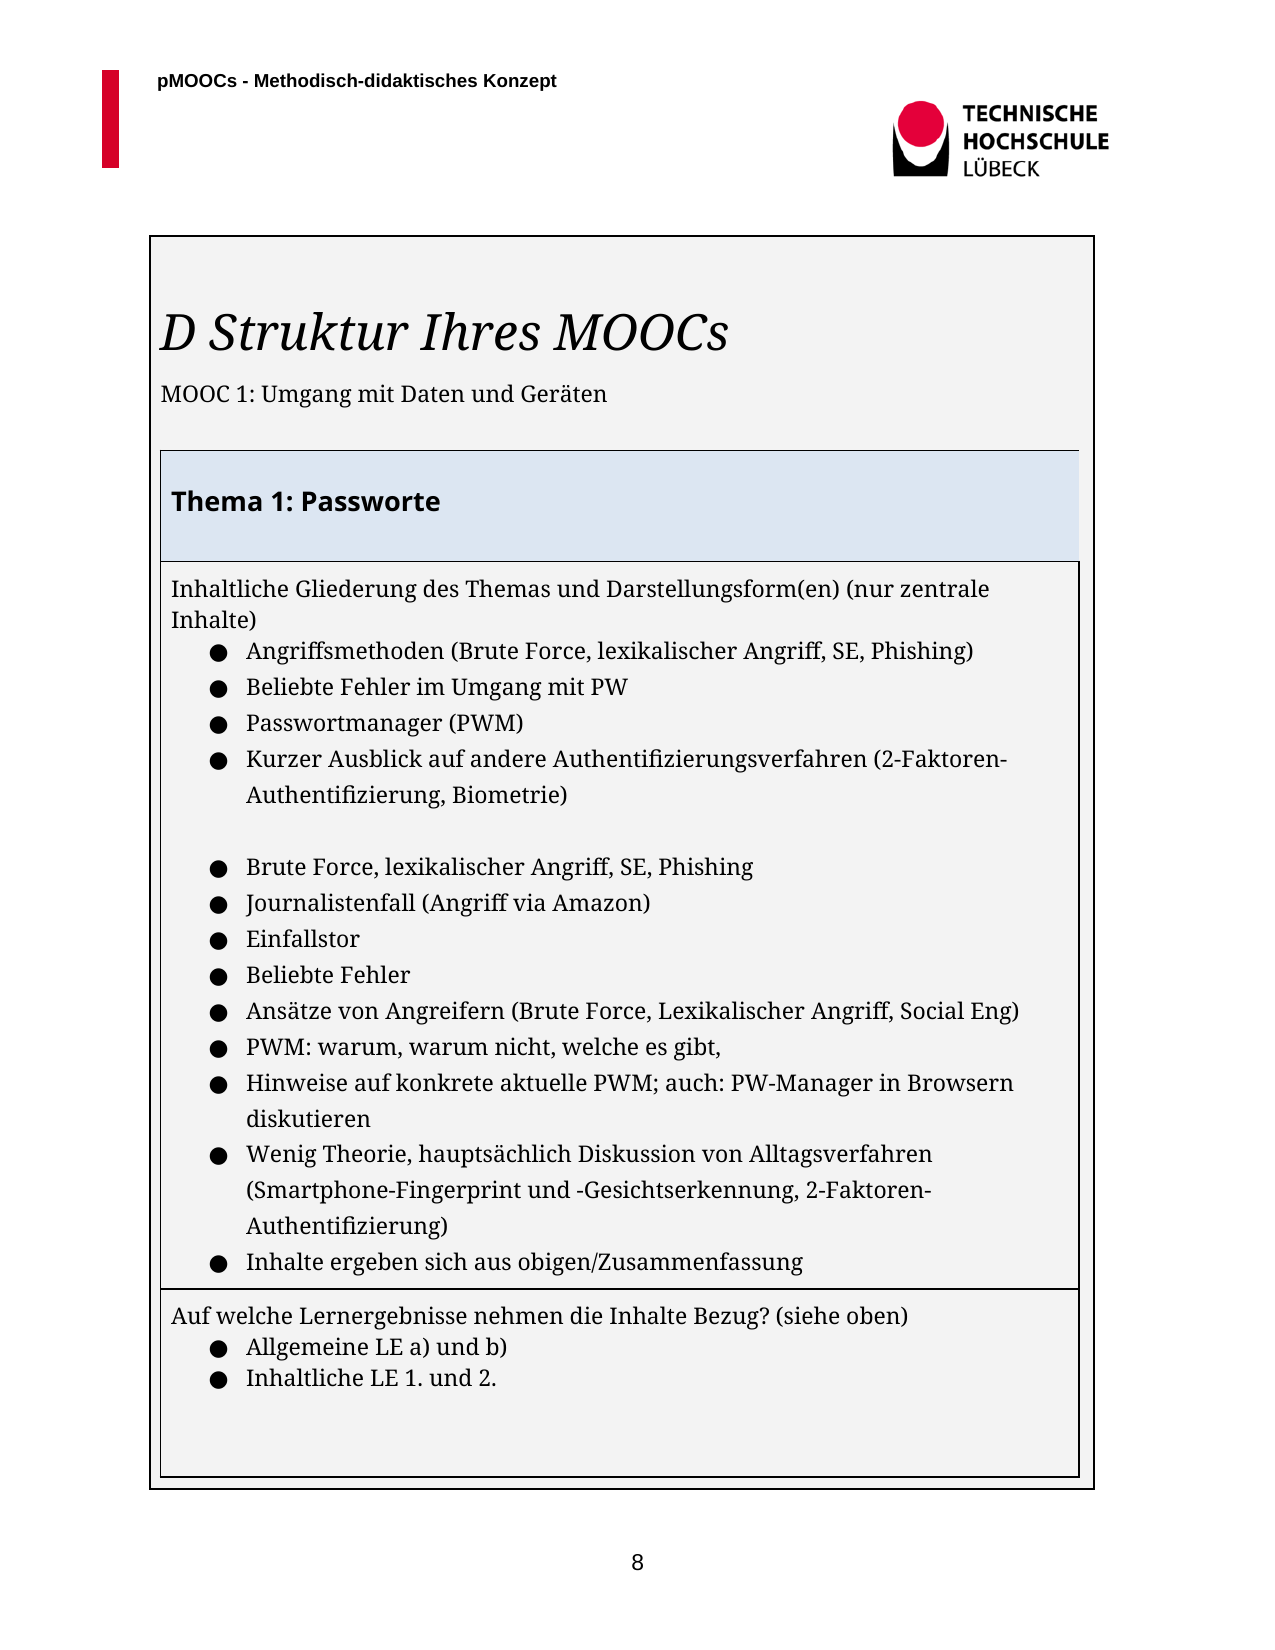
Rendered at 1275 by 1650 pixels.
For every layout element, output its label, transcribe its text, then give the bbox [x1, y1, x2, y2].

table_header Thema 1: Passworte [161, 451, 1079, 561]
table_cell Inhaltliche Gliederung des Themas und Darstellungsform(en) (nur zentrale Inhalte) Angriffsmethoden (Brute Force, lexikalischer Angriff, SE, Phishing) Beliebte Fehler im Umgang mit PW Passwortmanager (PWM) Kurzer Ausblick auf andere Authentifizierungsverfahren (2-Faktoren-Authentifizierung, Biometrie) Brute Force, lexikalischer Angriff, SE, Phishing Journalistenfall (Angriff via Amazon) Einfallstor Beliebte Fehler Ansätze von Angreifern (Brute Force, Lexikalischer Angriff, Social Eng) PWM: warum, warum nicht, welche es gibt, Hinweise auf konkrete aktuelle PWM; auch: PW-Manager in Browsern diskutieren Wenig Theorie, hauptsächlich Diskussion von Alltagsverfahren (Smartphone-Fingerprint und -Gesichtserkennung, 2-Faktoren-Authentifizierung) Inhalte ergeben sich aus obigen/Zusammenfassung [161, 562, 1078, 1288]
picture [102, 70, 119, 168]
table_cell Auf welche Lernergebnisse nehmen die Inhalte Bezug? (siehe oben) Allgemeine LE a) und b) Inhaltliche LE 1. und 2. [161, 1290, 1078, 1476]
picture [861, 70, 1140, 208]
table_header D Struktur Ihres MOOCs MOOC 1: Umgang mit Daten und Geräten [151, 237, 1093, 1488]
